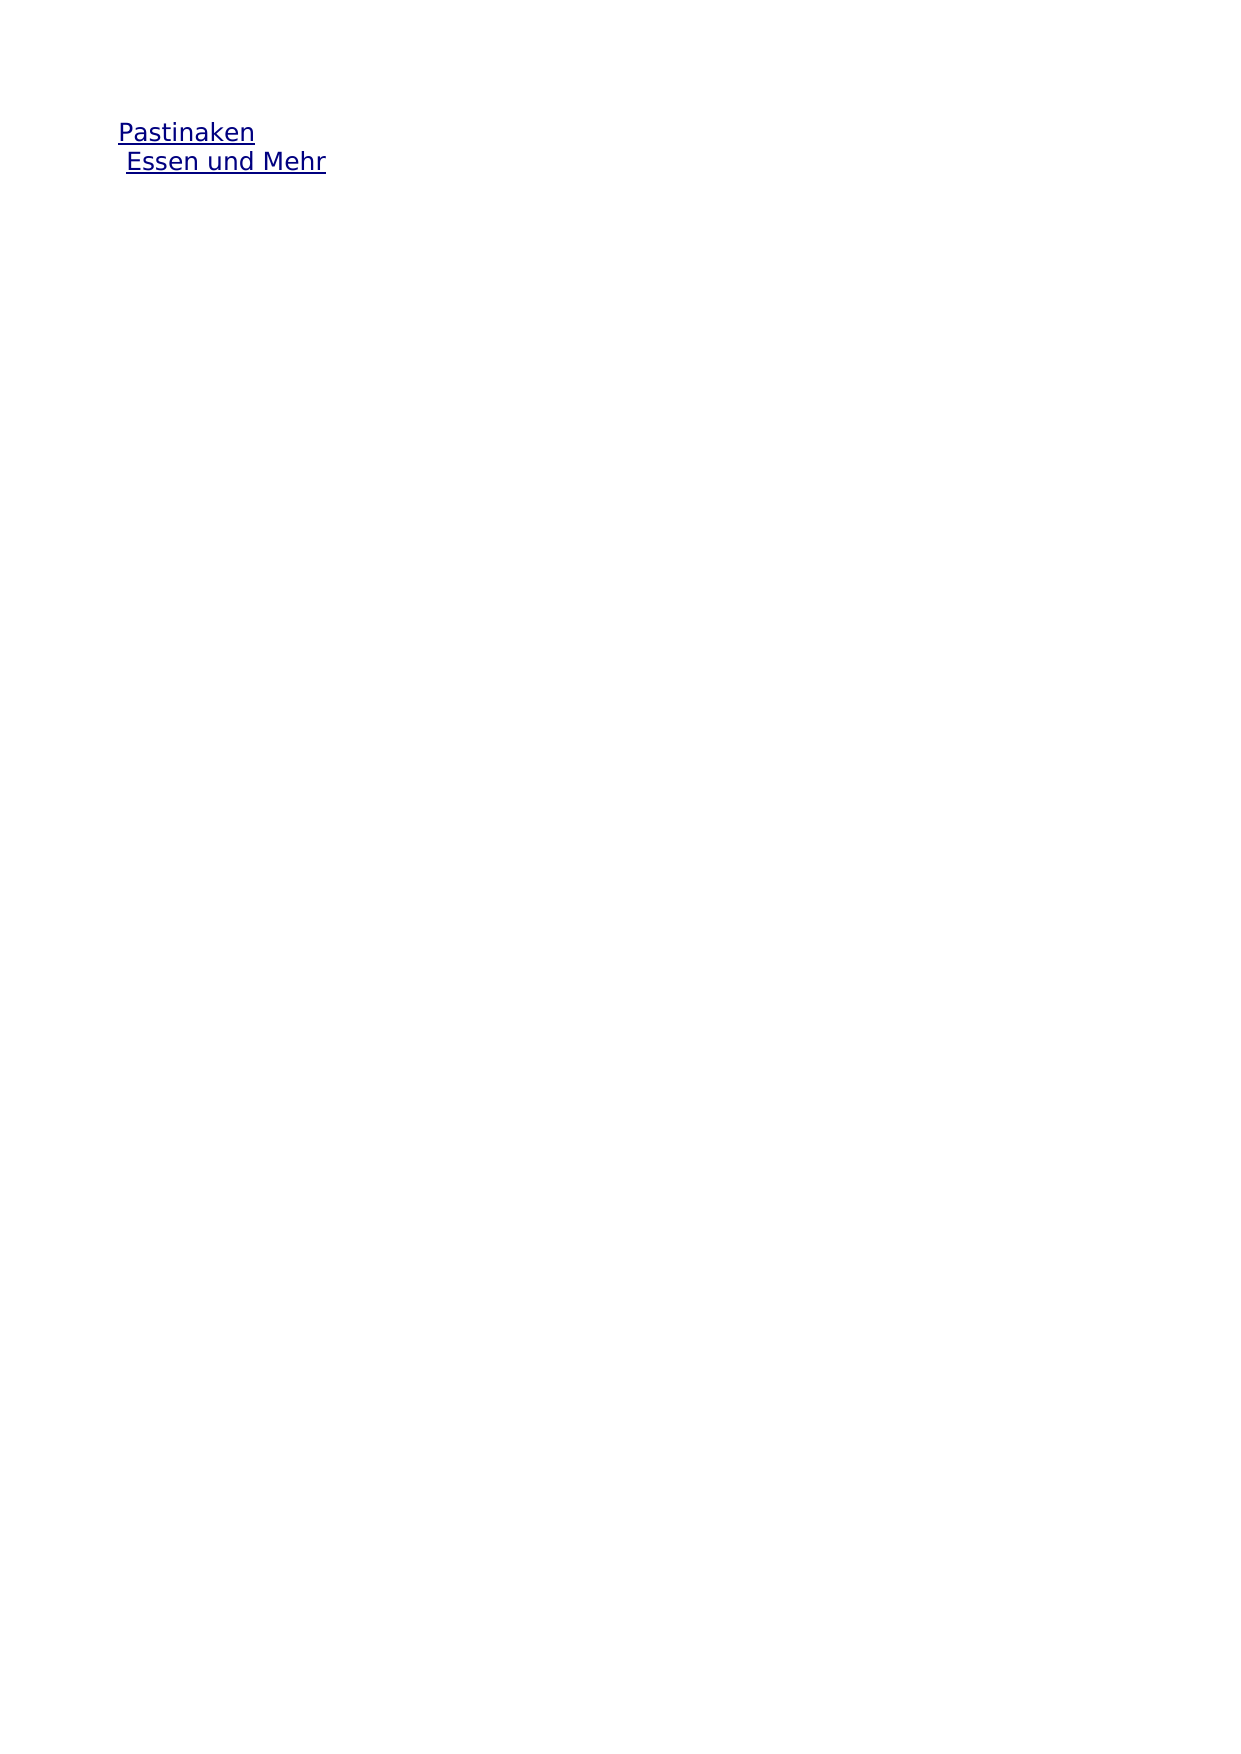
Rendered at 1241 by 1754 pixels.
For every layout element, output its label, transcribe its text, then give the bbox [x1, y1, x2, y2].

text Pastinaken Essen und Mehr [118, 118, 1122, 176]
